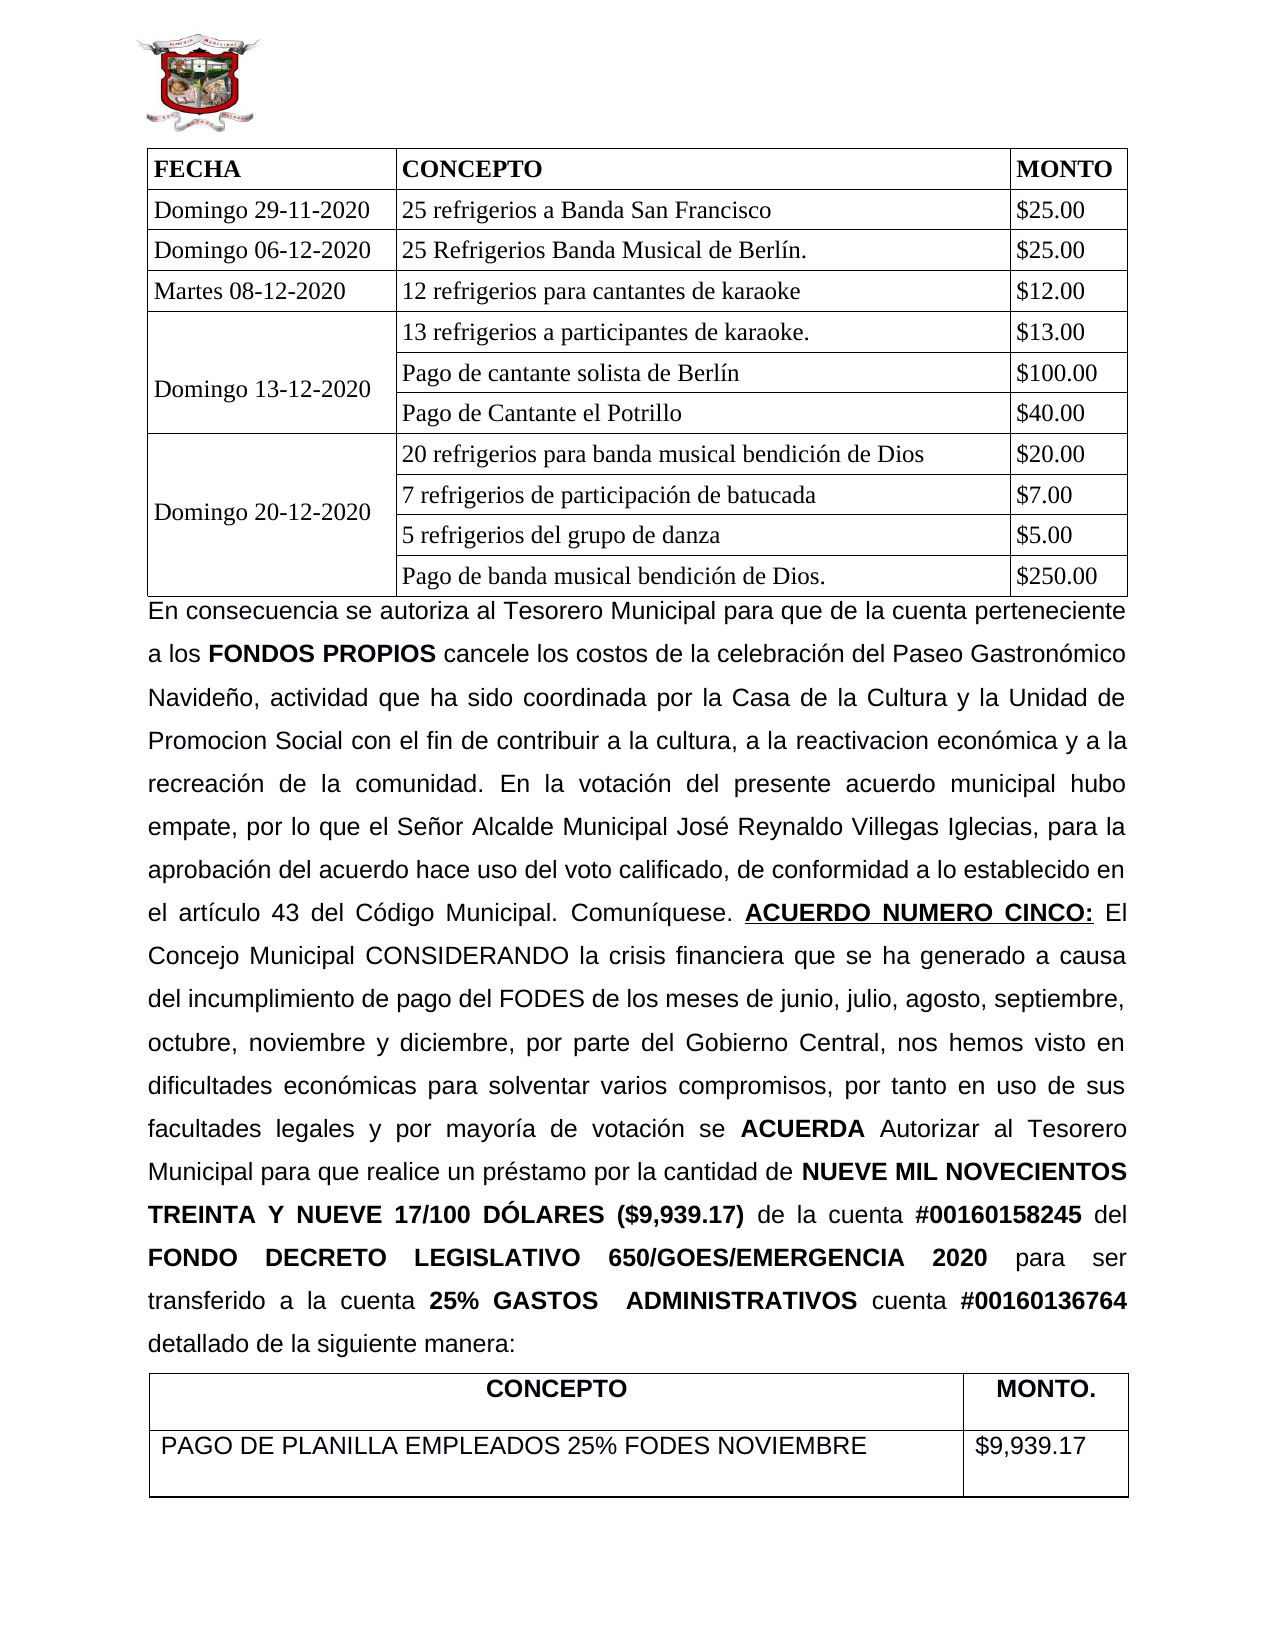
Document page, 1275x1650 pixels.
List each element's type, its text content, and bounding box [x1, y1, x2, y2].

table_cell Domingo 20-12-2020 [148, 434, 396, 596]
table_cell $7.00 [1011, 475, 1127, 514]
table_cell 13 refrigerios a participantes de karaoke. [397, 312, 1010, 351]
table_cell 25 Refrigerios Banda Musical de Berlín. [397, 230, 1010, 270]
table_cell Pago de banda musical bendición de Dios. [397, 556, 1010, 596]
table_cell $12.00 [1011, 271, 1127, 311]
table_header MONTO. [964, 1374, 1128, 1430]
table_header CONCEPTO [150, 1374, 963, 1430]
table_cell Domingo 29-11-2020 [148, 190, 396, 229]
table_cell $9,939.17 [964, 1431, 1128, 1496]
table_cell $250.00 [1011, 556, 1127, 596]
table_cell 25 refrigerios a Banda San Francisco [397, 190, 1010, 229]
table_cell $20.00 [1011, 434, 1127, 473]
table_cell Pago de cantante solista de Berlín [397, 353, 1010, 392]
table_header FECHA [148, 149, 396, 188]
table_cell Pago de Cantante el Potrillo [397, 393, 1010, 433]
table_cell 20 refrigerios para banda musical bendición de Dios [397, 434, 1010, 473]
table_cell 7 refrigerios de participación de batucada [397, 475, 1010, 514]
table_cell $25.00 [1011, 190, 1127, 229]
text En consecuencia se autoriza al Tesorero Municipal para que de la cuenta perteneciente a los FONDOS PROPIOS cancele los costos de la celebración del Paseo Gastronómico Navideño, actividad que ha sido coordinada por la Casa de la Cultura y la Unidad de Promocion Social con el fin de contribuir a la cultura, a la reactivacion económica y a la recreación de la comunidad. En la votación del presente acuerdo municipal hubo empate, por lo que el Señor Alcalde Municipal José Reynaldo Villegas Iglecias, para la aprobación del acuerdo hace uso del voto calificado, de conformidad a lo establecido en el artículo 43 del Código Municipal. Comuníquese. ACUERDO NUMERO CINCO: El Concejo Municipal CONSIDERANDO la crisis financiera que se ha generado a causa del incumplimiento de pago del FODES de los meses de junio, julio, agosto, septiembre, octubre, noviembre y diciembre, por parte del Gobierno Central, nos hemos visto en dificultades económicas para solventar varios compromisos, por tanto en uso de sus facultades legales y por mayoría de votación se ACUERDA Autorizar al Tesorero Municipal para que realice un préstamo por la cantidad de NUEVE MIL NOVECIENTOS TREINTA Y NUEVE 17/100 DÓLARES ($9,939.17) de la cuenta #00160158245 del FONDO DECRETO LEGISLATIVO 650/GOES/EMERGENCIA 2020 para ser transferido a la cuenta 25% GASTOS ADMINISTRATIVOS cuenta #00160136764 detallado de la siguiente manera: [148, 597, 1127, 1358]
table_cell Domingo 06-12-2020 [148, 230, 396, 270]
table_cell $25.00 [1011, 230, 1127, 270]
table_header CONCEPTO [397, 149, 1010, 188]
table_cell $100.00 [1011, 353, 1127, 392]
table_cell 12 refrigerios para cantantes de karaoke [397, 271, 1010, 311]
table_cell PAGO DE PLANILLA EMPLEADOS 25% FODES NOVIEMBRE [150, 1431, 963, 1496]
table_header MONTO [1011, 149, 1127, 188]
table_cell $5.00 [1011, 515, 1127, 555]
table_cell 5 refrigerios del grupo de danza [397, 515, 1010, 555]
table_cell Martes 08-12-2020 [148, 271, 396, 311]
table_cell $13.00 [1011, 312, 1127, 351]
table_cell Domingo 13-12-2020 [148, 312, 396, 433]
table_cell $40.00 [1011, 393, 1127, 433]
